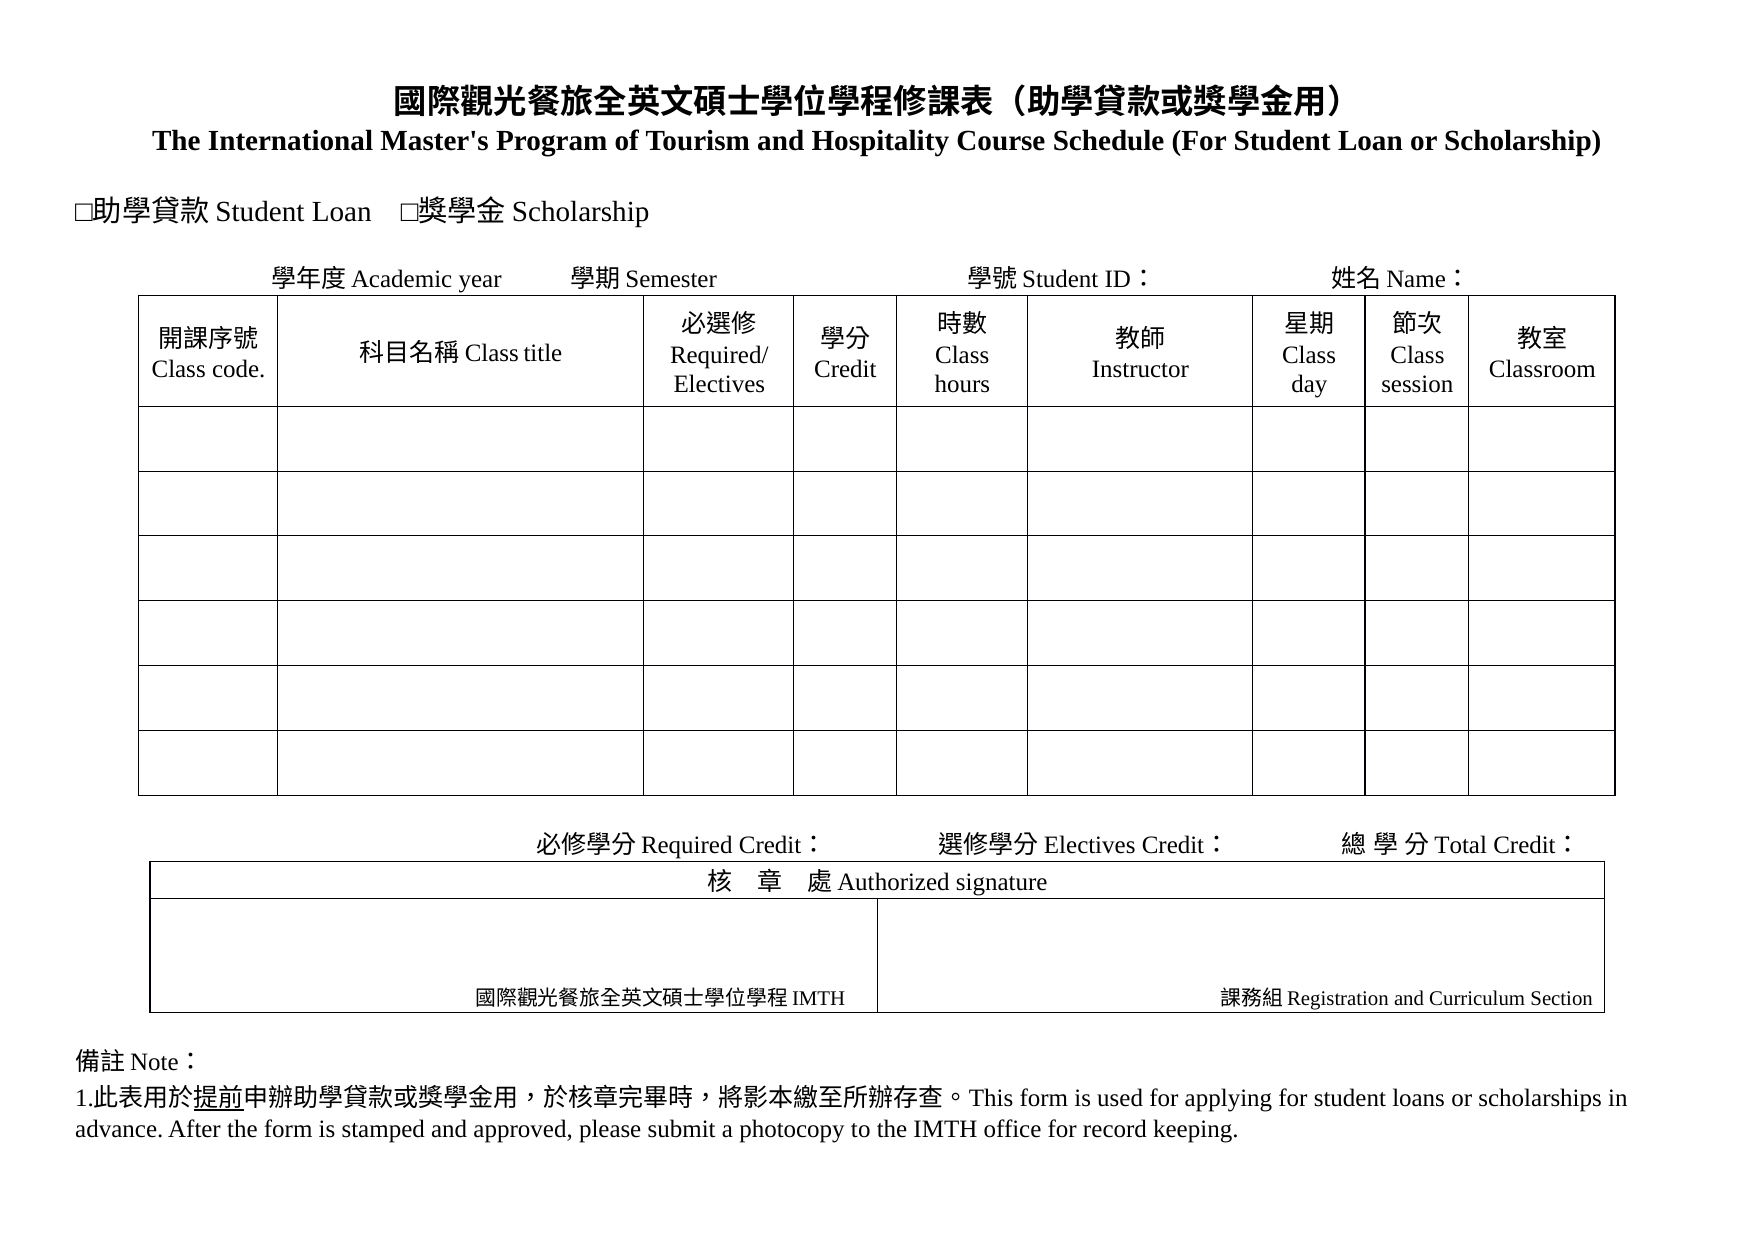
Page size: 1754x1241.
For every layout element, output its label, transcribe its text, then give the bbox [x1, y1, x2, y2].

table_cell [897, 666, 1027, 730]
table_header 教室 Classroom [1469, 296, 1614, 406]
text 國際觀光餐旅全英文碩士學位學程修課表（助學貸款或獎學金用） [75, 75, 1679, 123]
table_cell [794, 536, 896, 600]
table_cell [897, 472, 1027, 535]
table_cell [139, 536, 277, 600]
text 1.此表用於提前申辦助學貸款或獎學金用，於核章完畢時，將影本繳至所辦存查。This form is used for applying for student loans or scholarships in advance. After the form is stamped and approved, please submit a photocopy to the IMTH office for record keeping. [75, 1078, 1679, 1143]
text 必修學分Required Credit： 選修學分Electives Credit： 總學分Total Credit： [75, 824, 1679, 861]
table_cell [644, 601, 793, 665]
table_cell 課務組Registration and Curriculum Section [878, 899, 1604, 1012]
table_cell [897, 536, 1027, 600]
table_cell [644, 472, 793, 535]
table_cell [1366, 407, 1468, 471]
table_header 必選修 Required/ Electives [644, 296, 793, 406]
table_cell [139, 731, 277, 794]
table_cell [897, 601, 1027, 665]
table_cell [1028, 407, 1252, 471]
table_cell [1253, 407, 1364, 471]
table_cell [1028, 731, 1252, 794]
text 學年度Academic year 學期Semester 學號Student ID： 姓名Name： [75, 258, 1679, 294]
table_cell [139, 472, 277, 535]
table_cell [1028, 601, 1252, 665]
table_cell [1253, 536, 1364, 600]
table_cell [1253, 601, 1364, 665]
table_cell [1366, 601, 1468, 665]
table_cell [1469, 407, 1614, 471]
table_cell 國際觀光餐旅全英文碩士學位學程IMTH [151, 899, 877, 1012]
table_cell [644, 536, 793, 600]
table_cell [1366, 536, 1468, 600]
table_cell [897, 731, 1027, 794]
table_cell [897, 407, 1027, 471]
table_cell [278, 731, 643, 794]
table_cell [1469, 601, 1614, 665]
table_cell [1028, 536, 1252, 600]
table_header 核 章 處Authorized signature [151, 862, 1604, 898]
table_cell [794, 407, 896, 471]
table_cell [1253, 472, 1364, 535]
table_cell [139, 666, 277, 730]
table_header 學分Credit [794, 296, 896, 406]
text □助學貸款Student Loan □獎學金Scholarship [75, 187, 1679, 258]
table_cell [1028, 666, 1252, 730]
table_cell [278, 472, 643, 535]
table_header 開課序號 Class code. [139, 296, 277, 406]
table_cell [1366, 472, 1468, 535]
table_header 教師 Instructor [1028, 296, 1252, 406]
table_cell [794, 666, 896, 730]
table_cell [644, 731, 793, 794]
table_cell [139, 601, 277, 665]
table_cell [644, 407, 793, 471]
text 備註Note： [75, 1042, 1679, 1078]
table_cell [794, 731, 896, 794]
table_header 星期Class day [1253, 296, 1364, 406]
table_cell [1469, 666, 1614, 730]
table_cell [278, 407, 643, 471]
table_cell [1469, 536, 1614, 600]
table_cell [1253, 666, 1364, 730]
table_cell [1366, 666, 1468, 730]
table_cell [1028, 472, 1252, 535]
table_cell [139, 407, 277, 471]
table_cell [794, 472, 896, 535]
table_cell [1253, 731, 1364, 794]
table_cell [1469, 472, 1614, 535]
table_header 節次 Class session [1366, 296, 1468, 406]
table_cell [794, 601, 896, 665]
table_header 科目名稱Class title [278, 296, 643, 406]
text The International Master's Program of Tourism and Hospitality Course Schedule (For Student Loan or Scholarship) [75, 123, 1679, 157]
table_cell [278, 601, 643, 665]
table_cell [278, 536, 643, 600]
table_cell [1469, 731, 1614, 794]
table_header 時數 Class hours [897, 296, 1027, 406]
table_cell [1366, 731, 1468, 794]
table_cell [278, 666, 643, 730]
table_cell [644, 666, 793, 730]
